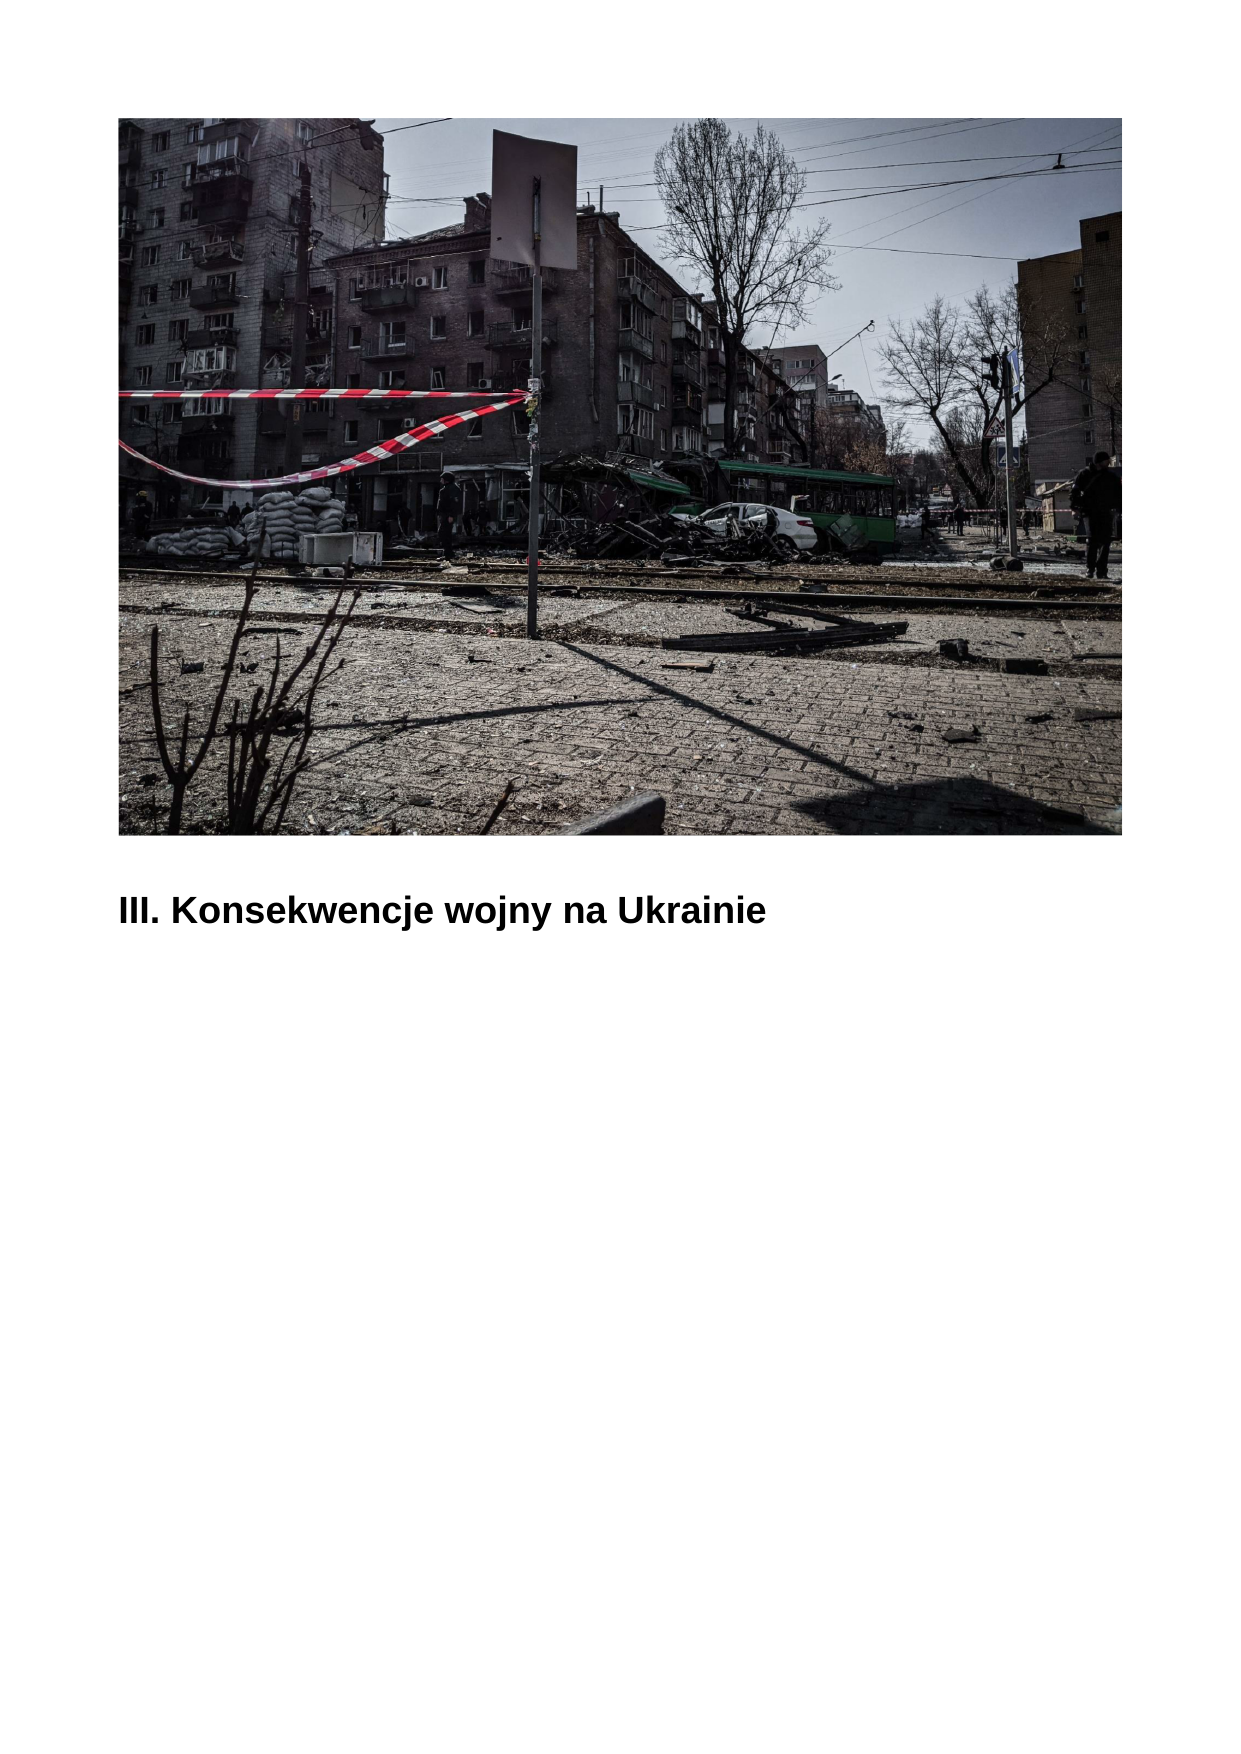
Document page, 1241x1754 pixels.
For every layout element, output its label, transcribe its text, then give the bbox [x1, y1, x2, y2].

picture [118, 118, 1123, 836]
subtitle III. Konsekwencje wojny na Ukrainie [118, 888, 1122, 932]
